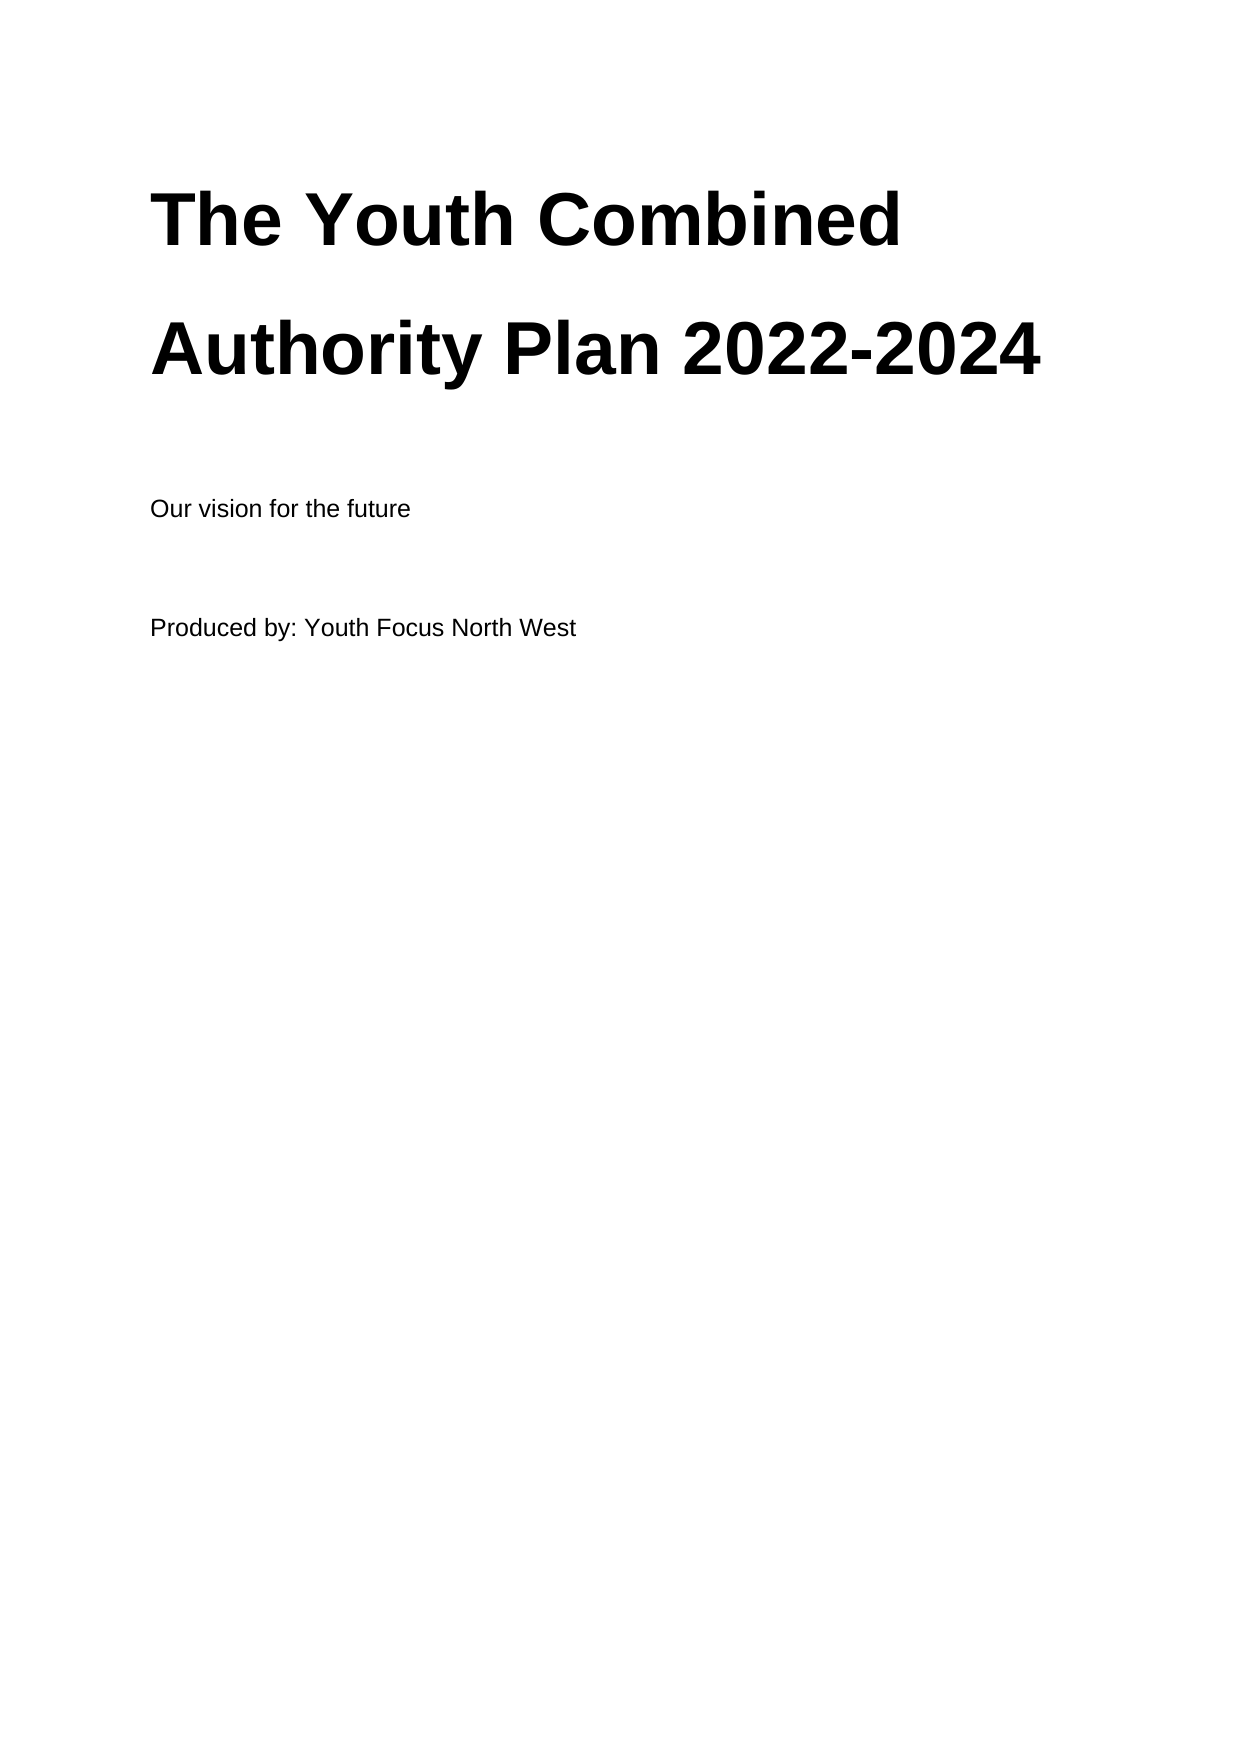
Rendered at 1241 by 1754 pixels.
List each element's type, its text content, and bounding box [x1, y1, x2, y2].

subtitle The Youth Combined Authority Plan 2022-2024 [150, 175, 1090, 391]
text Produced by: Youth Focus North West [150, 613, 1090, 642]
text Our vision for the future [150, 493, 1090, 522]
